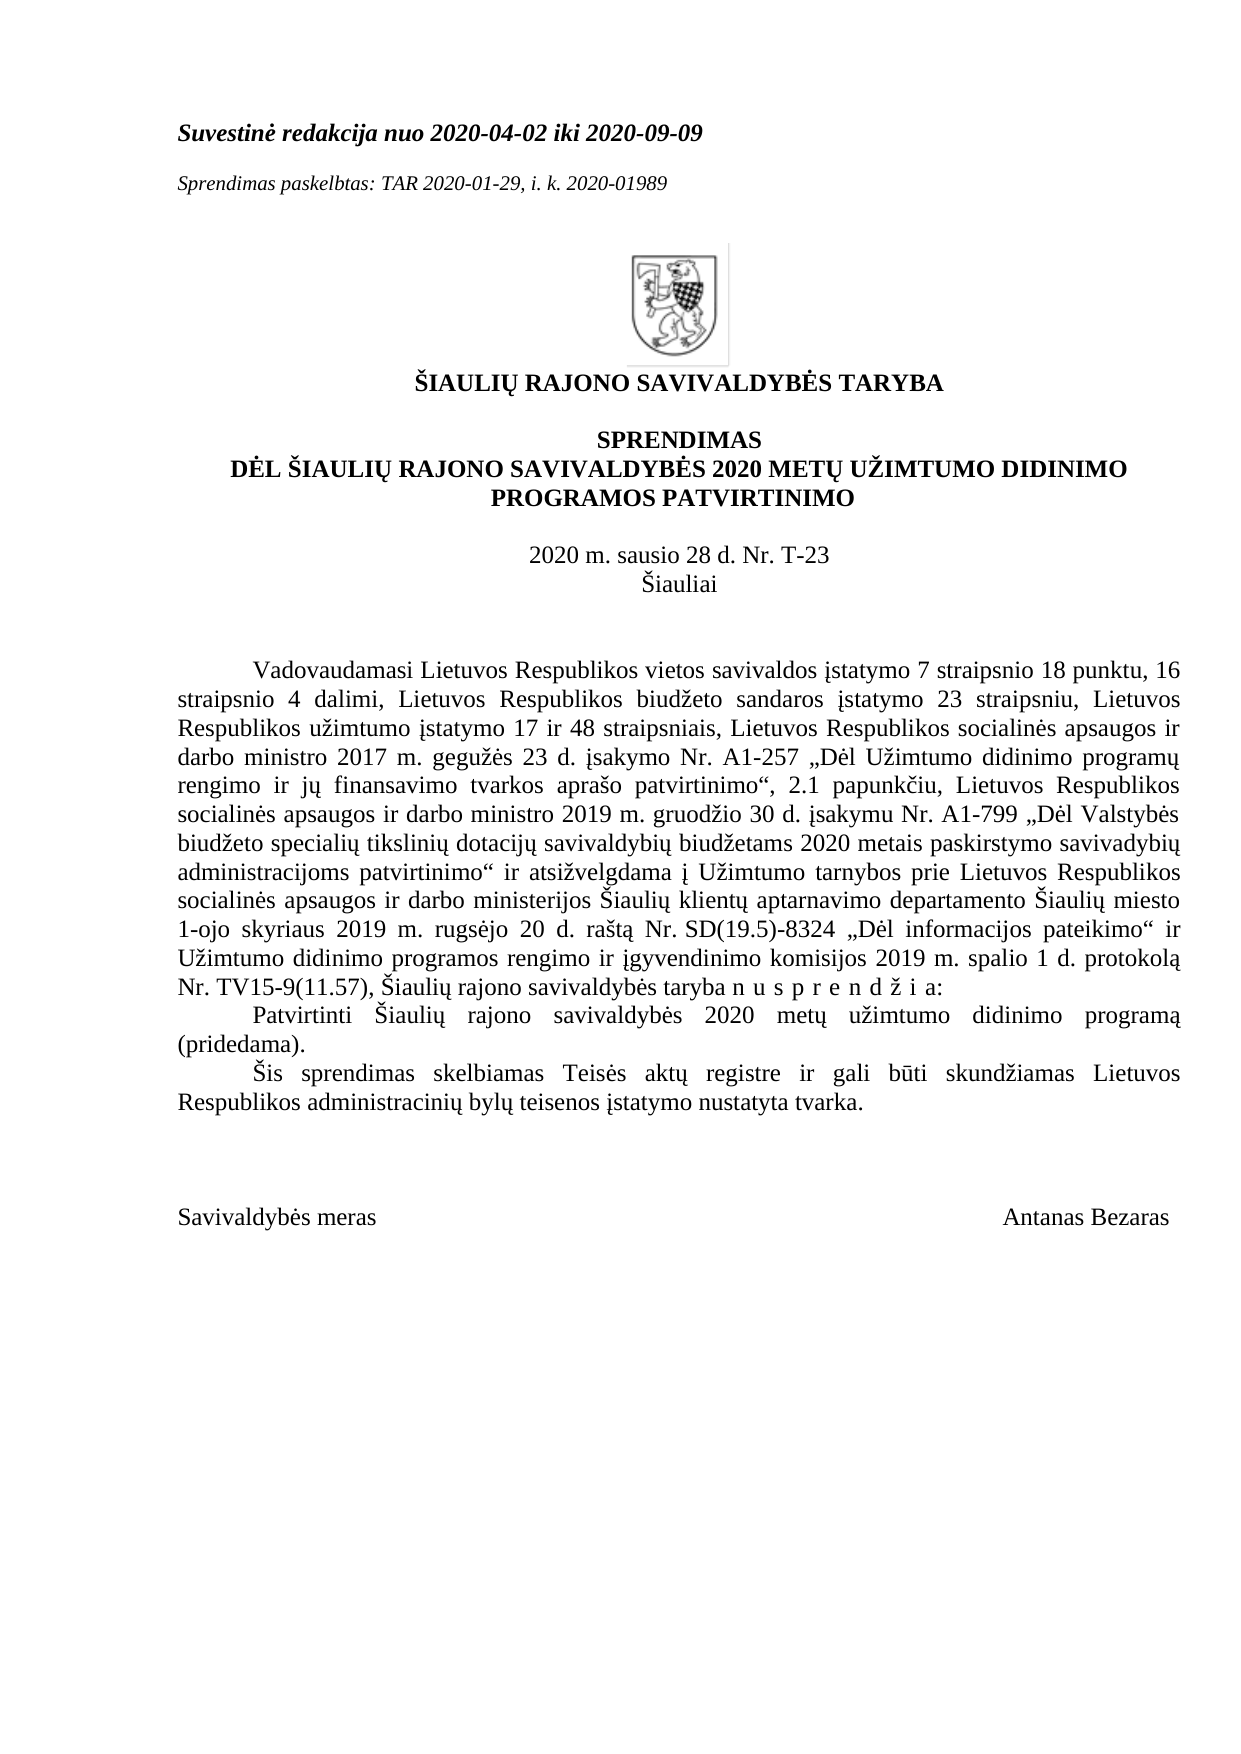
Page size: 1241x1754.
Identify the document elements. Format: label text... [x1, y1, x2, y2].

text ŠIAULIŲ RAJONO SAVIVALDYBĖS TARYBA [177, 368, 1181, 397]
text Sprendimas paskelbtas: TAR 2020-01-29, i. k. 2020-01989 [177, 171, 1181, 195]
text Savivaldybės meras Antanas Bezaras [177, 1202, 1181, 1231]
text Vadovaudamasi Lietuvos Respublikos vietos savivaldos įstatymo 7 straipsnio 18 punktu, 16 straipsnio 4 dalimi, Lietuvos Respublikos biudžeto sandaros įstatymo 23 straipsniu, Lietuvos Respublikos užimtumo įstatymo 17 ir 48 straipsniais, Lietuvos Respublikos socialinės apsaugos ir darbo ministro 2017 m. gegužės 23 d. įsakymo Nr. A1-257 „Dėl Užimtumo didinimo programų rengimo ir jų finansavimo tvarkos aprašo patvirtinimo“, 2.1 papunkčiu, Lietuvos Respublikos socialinės apsaugos ir darbo ministro 2019 m. gruodžio 30 d. įsakymu Nr. A1-799 „Dėl Valstybės biudžeto specialių tikslinių dotacijų savivaldybių biudžetams 2020 metais paskirstymo savivadybių administracijoms patvirtinimo“ ir atsižvelgdama į Užimtumo tarnybos prie Lietuvos Respublikos socialinės apsaugos ir darbo ministerijos Šiaulių klientų aptarnavimo departamento Šiaulių miesto 1-ojo skyriaus 2019 m. rugsėjo 20 d. raštą Nr. SD(19.5)-8324 „Dėl informacijos pateikimo“ ir Užimtumo didinimo programos rengimo ir įgyvendinimo komisijos 2019 m. spalio 1 d. protokolą Nr. TV15-9(11.57), Šiaulių rajono savivaldybės taryba nusprendžia: [177, 656, 1181, 1001]
text Šis sprendimas skelbiamas Teisės aktų registre ir gali būti skundžiamas Lietuvos Respublikos administracinių bylų teisenos įstatymo nustatyta tvarka. [177, 1058, 1181, 1116]
text DĖL ŠIAULIŲ RAJONO SAVIVALDYBĖS 2020 METŲ UŽIMTUMO DIDINIMO PROGRAMOS PATVIRTINIMO [177, 454, 1181, 512]
text Suvestinė redakcija nuo 2020-04-02 iki 2020-09-09 [177, 118, 1181, 147]
text 2020 m. sausio 28 d. Nr. T-23 [177, 541, 1181, 569]
text Šiauliai [177, 569, 1181, 598]
text Patvirtinti Šiaulių rajono savivaldybės 2020 metų užimtumo didinimo programą (pridedama). [177, 1001, 1181, 1058]
text SPRENDIMAS [177, 426, 1181, 454]
